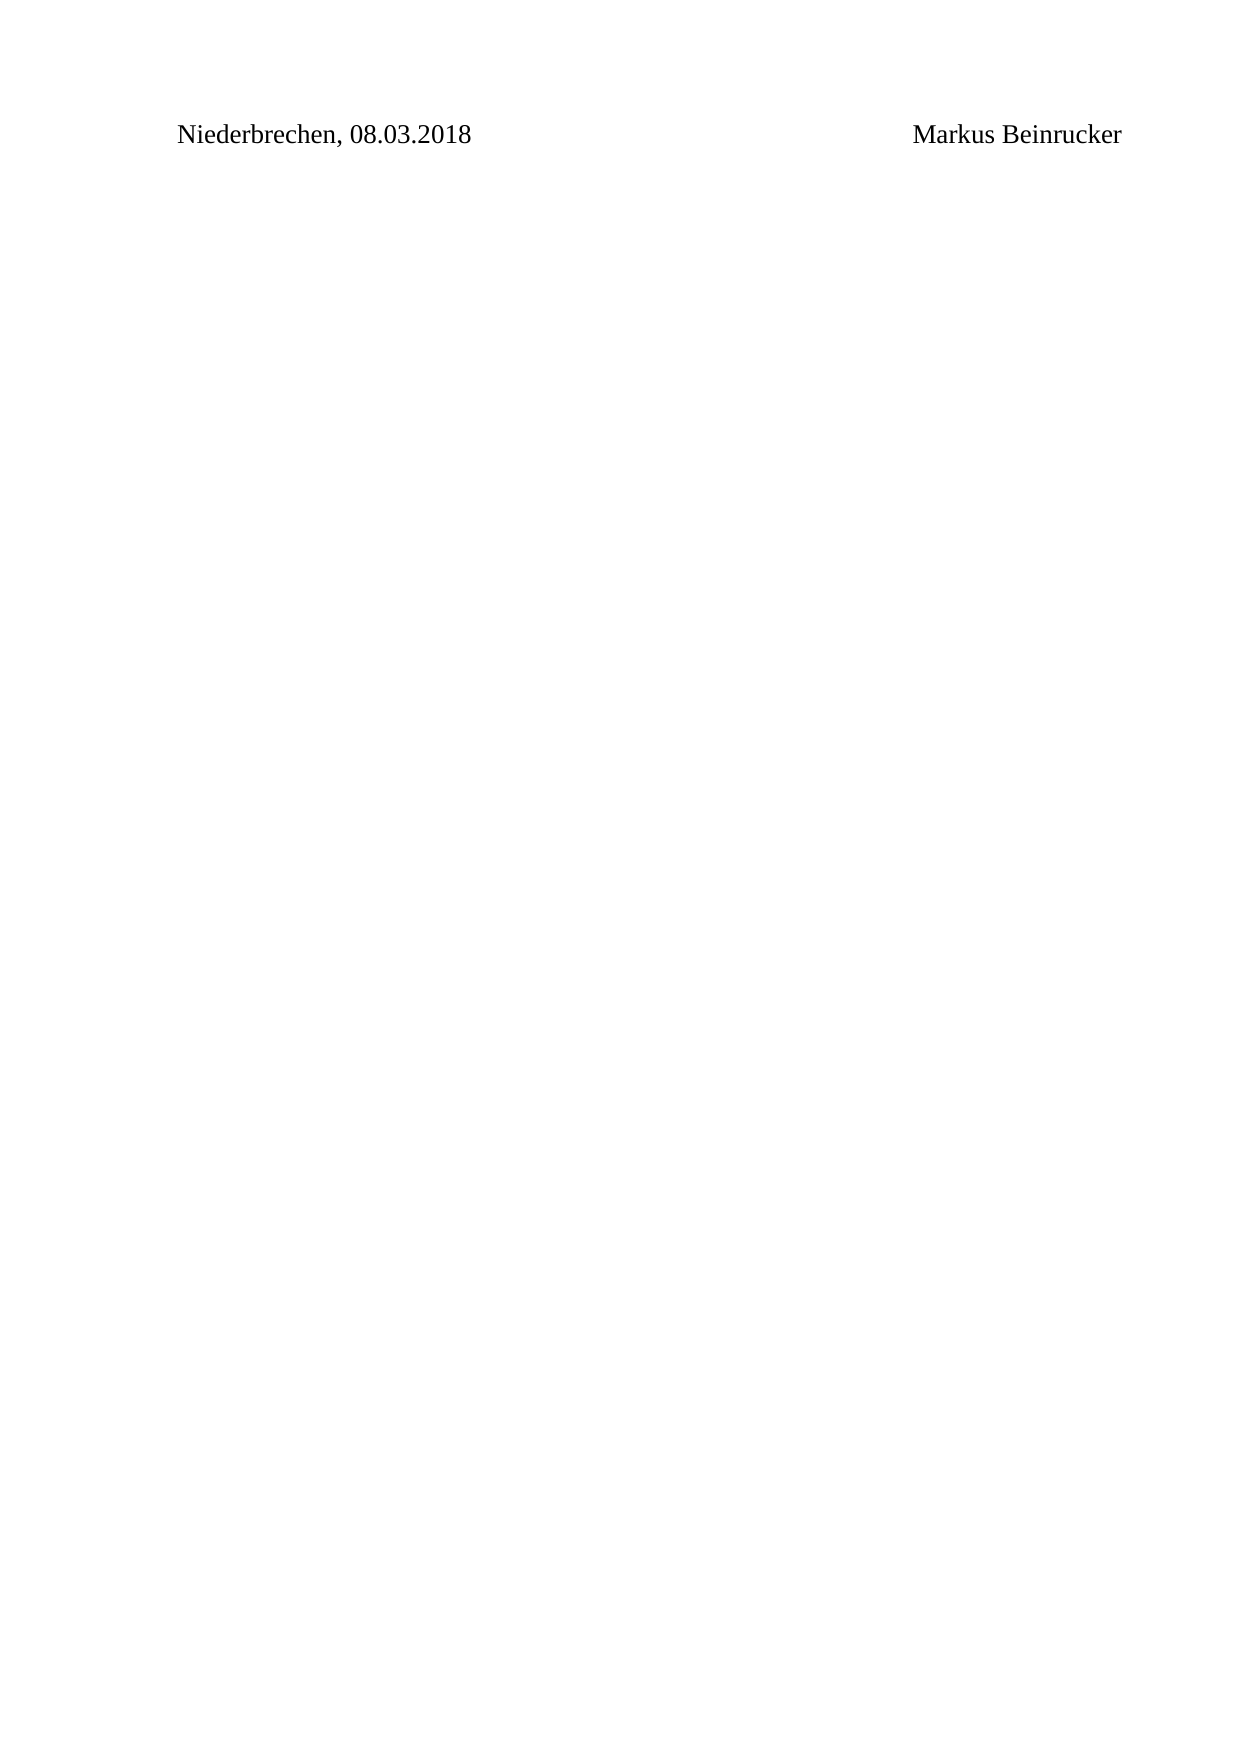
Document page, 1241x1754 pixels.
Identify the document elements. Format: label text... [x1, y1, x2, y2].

text Niederbrechen, 08.03.2018 Markus Beinrucker [118, 118, 1122, 149]
